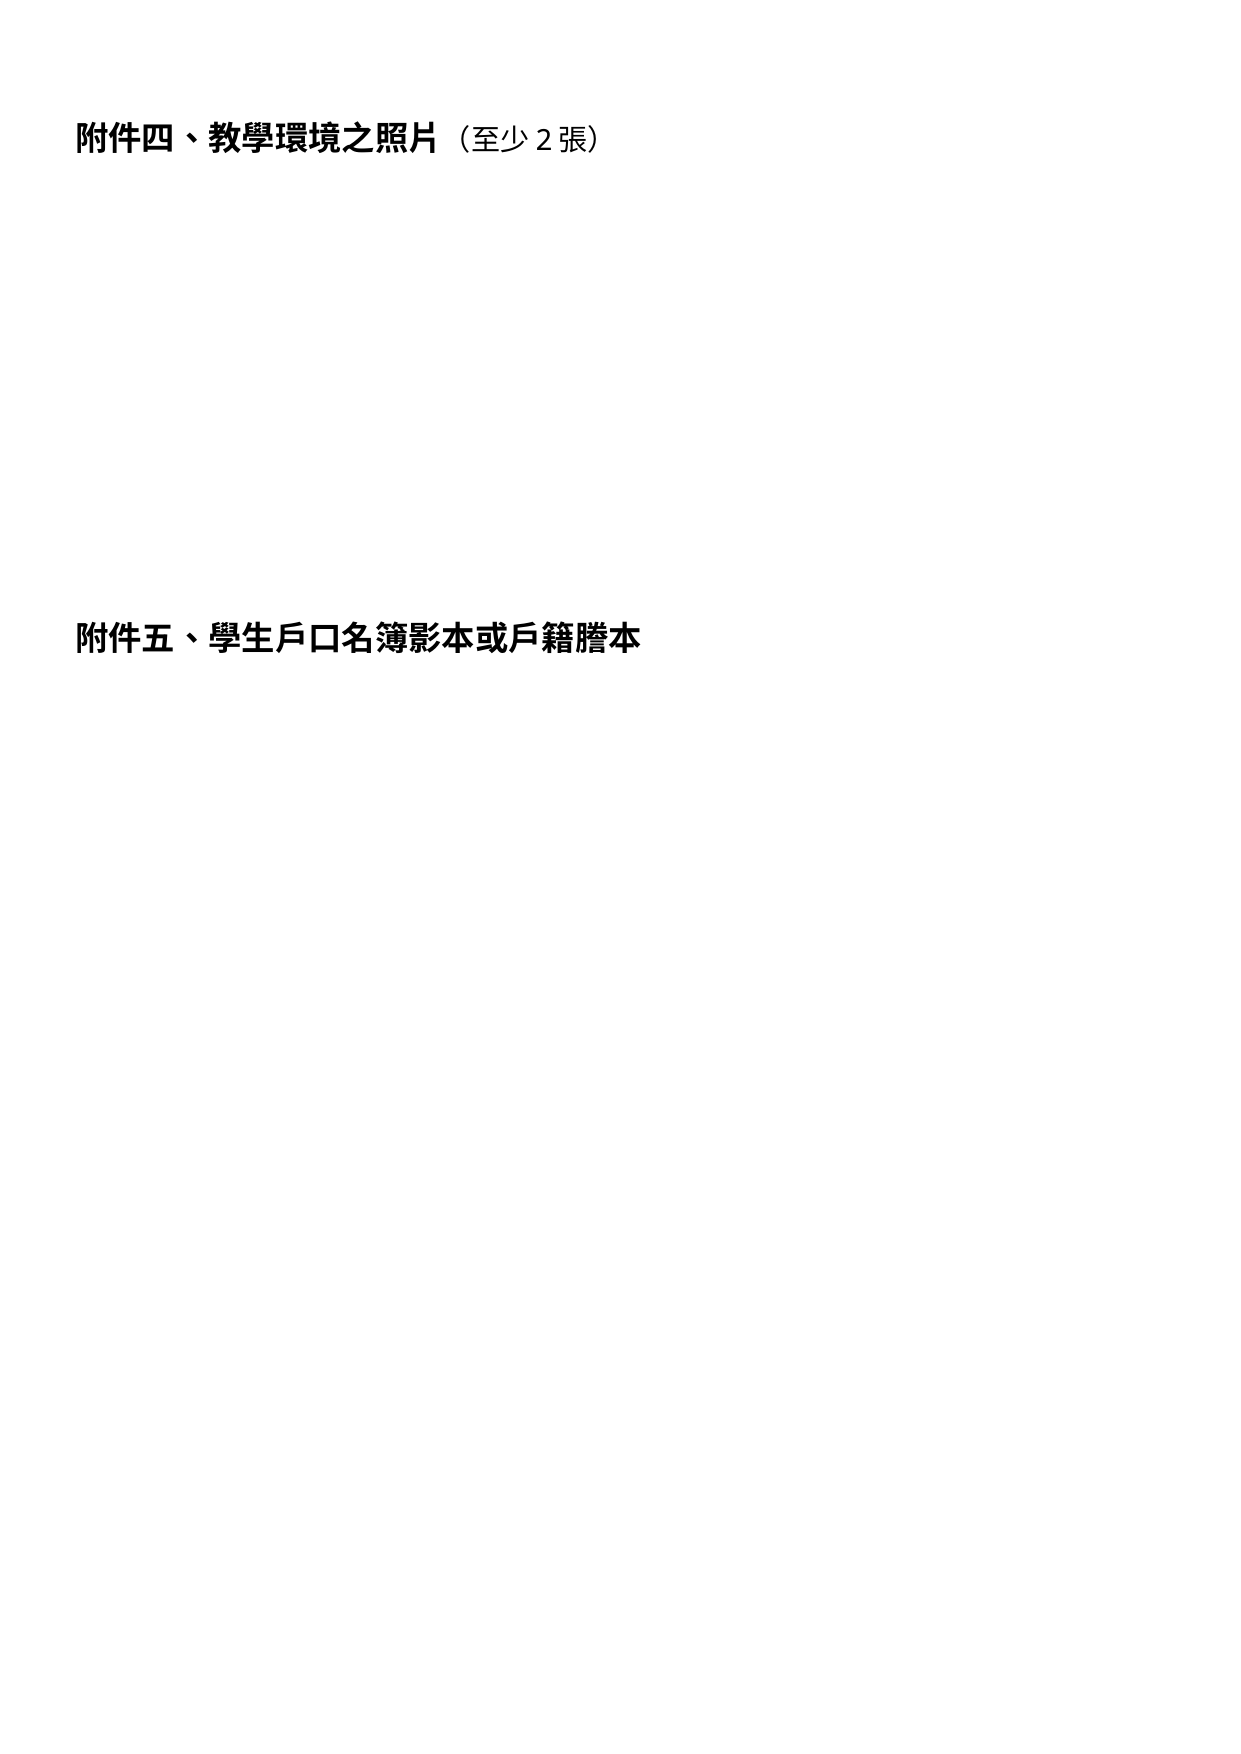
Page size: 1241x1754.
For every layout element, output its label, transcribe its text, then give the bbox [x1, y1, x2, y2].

text 附件五、學生戶口名簿影本或戶籍謄本 [75, 594, 1165, 657]
text 附件四、教學環境之照片（至少2張） [75, 94, 1165, 157]
